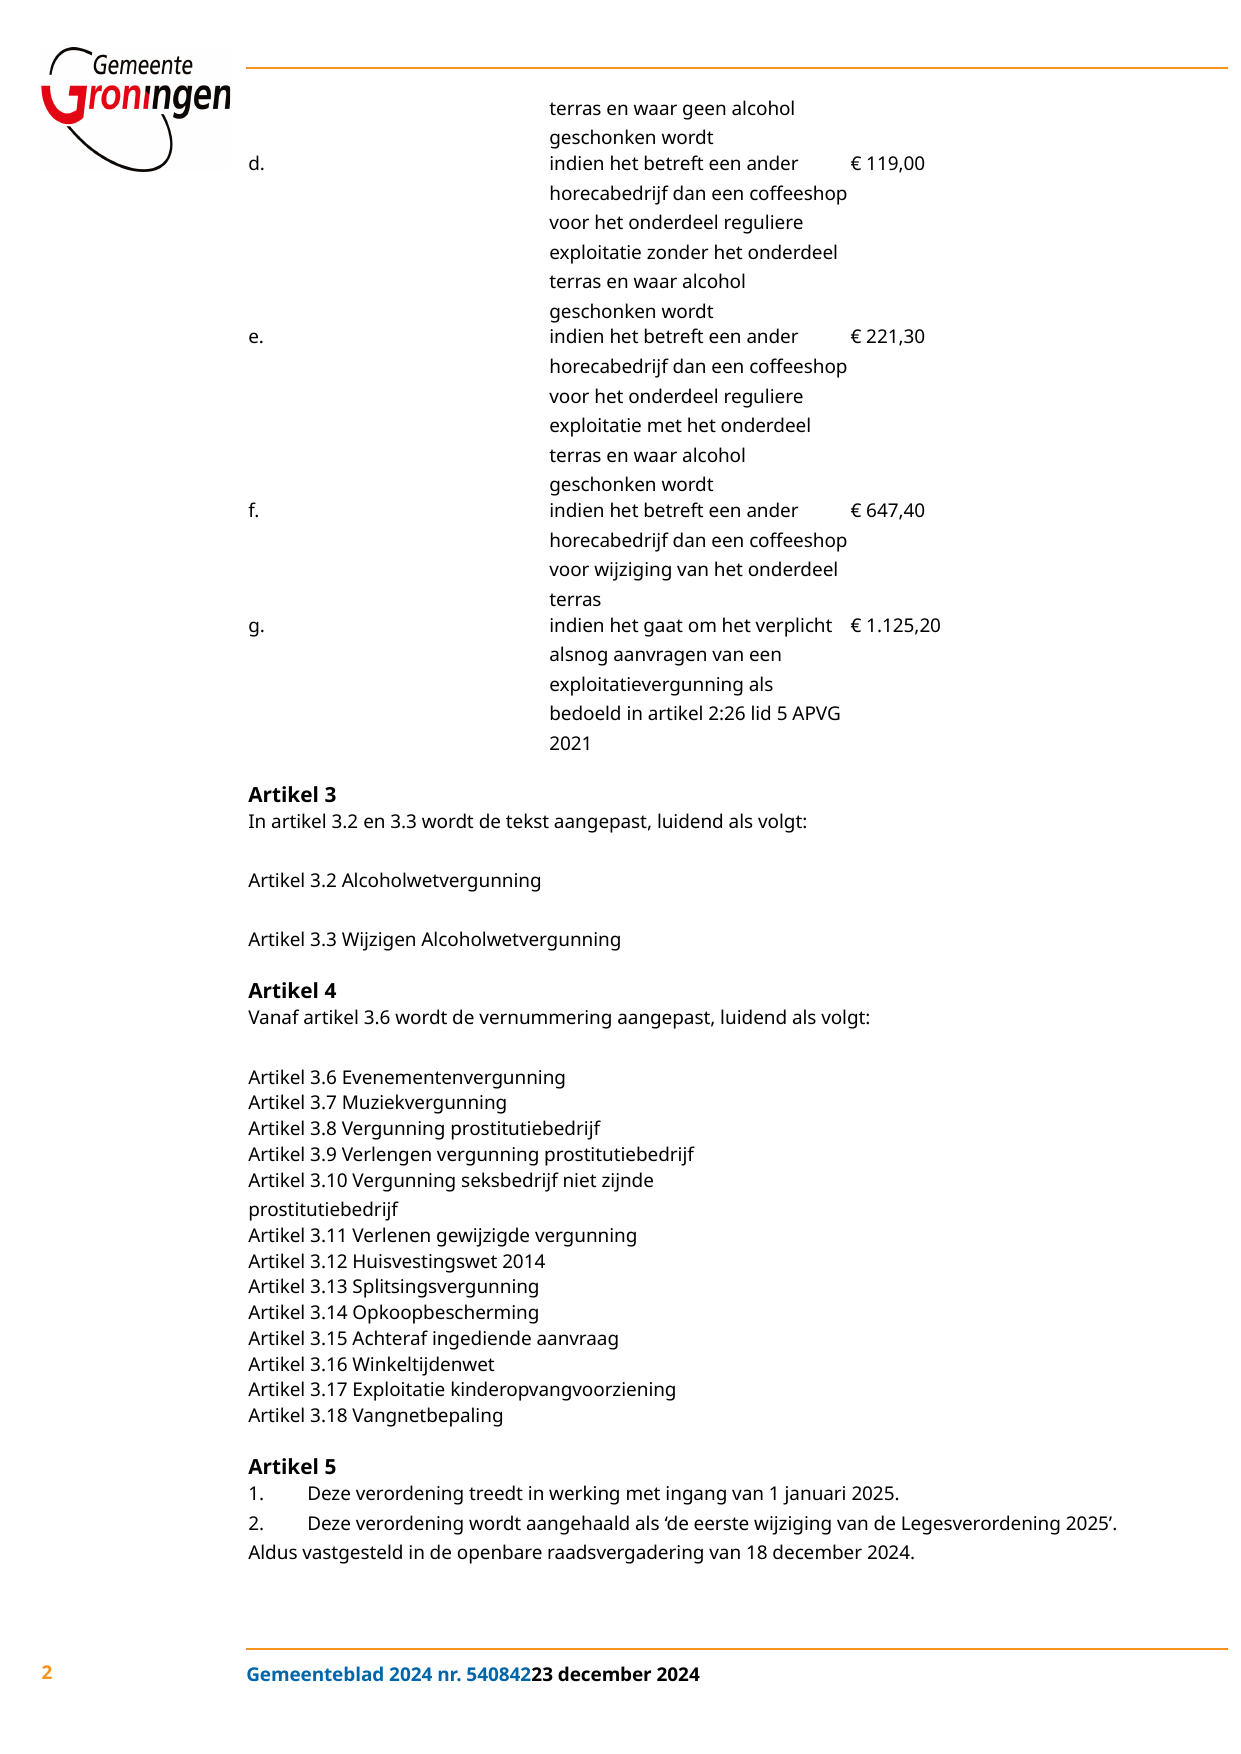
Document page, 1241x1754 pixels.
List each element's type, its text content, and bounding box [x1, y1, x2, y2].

table_cell [700, 1167, 1152, 1222]
list Deze verordening wordt aangehaald als ‘de eerste wijziging van de Legesverordening 2025’. [248, 1510, 1152, 1536]
table_cell Artikel 3.10 Vergunning seksbedrijf niet zijnde prostitutiebedrijf [248, 1167, 700, 1222]
table_cell e. [248, 324, 549, 497]
table_header Artikel 3.3 Wijzigen Alcoholwetvergunning [248, 926, 700, 952]
text In artikel 3.2 en 3.3 wordt de tekst aangepast, luidend als volgt: [248, 808, 1152, 834]
picture [41, 47, 231, 172]
table_header [700, 1064, 1152, 1089]
text Vanaf artikel 3.6 wordt de vernummering aangepast, luidend als volgt: [248, 1004, 1152, 1030]
table_cell [700, 1248, 1152, 1273]
table_cell € 1.125,20 [850, 612, 1152, 756]
table_cell Artikel 3.12 Huisvestingswet 2014 [248, 1248, 700, 1273]
list Deze verordening treedt in werking met ingang van 1 januari 2025. [248, 1480, 1152, 1506]
table_header Artikel 3.6 Evenementenvergunning [248, 1064, 700, 1089]
table_cell [248, 95, 549, 150]
text Artikel 3 [248, 780, 1152, 808]
table_header [700, 868, 1152, 893]
table_cell indien het betreft een ander horecabedrijf dan een coffeeshop voor het onderdeel reguliere exploitatie met het onderdeel terras en waar alcohol geschonken wordt [549, 324, 850, 497]
table_cell € 647,40 [850, 498, 1152, 612]
table_cell Artikel 3.14 Opkoopbescherming [248, 1299, 700, 1325]
table_cell Artikel 3.13 Splitsingsvergunning [248, 1274, 700, 1299]
text Artikel 4 [248, 976, 1152, 1004]
table_cell [700, 1299, 1152, 1325]
table_cell g. [248, 612, 549, 756]
table_cell [700, 1351, 1152, 1376]
table_cell [700, 1325, 1152, 1351]
table_cell [700, 1222, 1152, 1248]
text Artikel 5 [248, 1452, 1152, 1480]
table_header Artikel 3.2 Alcoholwetvergunning [248, 868, 700, 893]
table_cell Artikel 3.17 Exploitatie kinderopvangvoorziening [248, 1376, 700, 1402]
table_cell [700, 1090, 1152, 1115]
table_cell [700, 1141, 1152, 1167]
table_cell Artikel 3.16 Winkeltijdenwet [248, 1351, 700, 1376]
table_cell Artikel 3.7 Muziekvergunning [248, 1090, 700, 1115]
table_cell indien het betreft een ander horecabedrijf dan een coffeeshop voor het onderdeel reguliere exploitatie zonder het onderdeel terras en waar alcohol geschonken wordt [549, 150, 850, 324]
table_cell indien het betreft een ander horecabedrijf dan een coffeeshop voor wijziging van het onderdeel terras [549, 498, 850, 612]
table_cell [700, 1402, 1152, 1428]
table_cell Artikel 3.9 Verlengen vergunning prostitutiebedrijf [248, 1141, 700, 1167]
table_cell € 221,30 [850, 324, 1152, 497]
table_cell [700, 1274, 1152, 1299]
table_cell [700, 1376, 1152, 1402]
text Aldus vastgesteld in de openbare raadsvergadering van 18 december 2024. [248, 1539, 1152, 1565]
table_cell Artikel 3.18 Vangnetbepaling [248, 1402, 700, 1428]
table_cell € 119,00 [850, 150, 1152, 324]
table_cell indien het gaat om het verplicht alsnog aanvragen van een exploitatievergunning als bedoeld in artikel 2:26 lid 5 APVG 2021 [549, 612, 850, 756]
table_cell terras en waar geen alcohol geschonken wordt [549, 95, 850, 150]
table_cell f. [248, 498, 549, 612]
table_cell [850, 95, 1152, 150]
table_cell Artikel 3.8 Vergunning prostitutiebedrijf [248, 1115, 700, 1141]
table_cell Artikel 3.11 Verlenen gewijzigde vergunning [248, 1222, 700, 1248]
table_cell d. [248, 150, 549, 324]
table_cell [700, 1115, 1152, 1141]
table_cell Artikel 3.15 Achteraf ingediende aanvraag [248, 1325, 700, 1351]
table_header [700, 926, 1152, 952]
